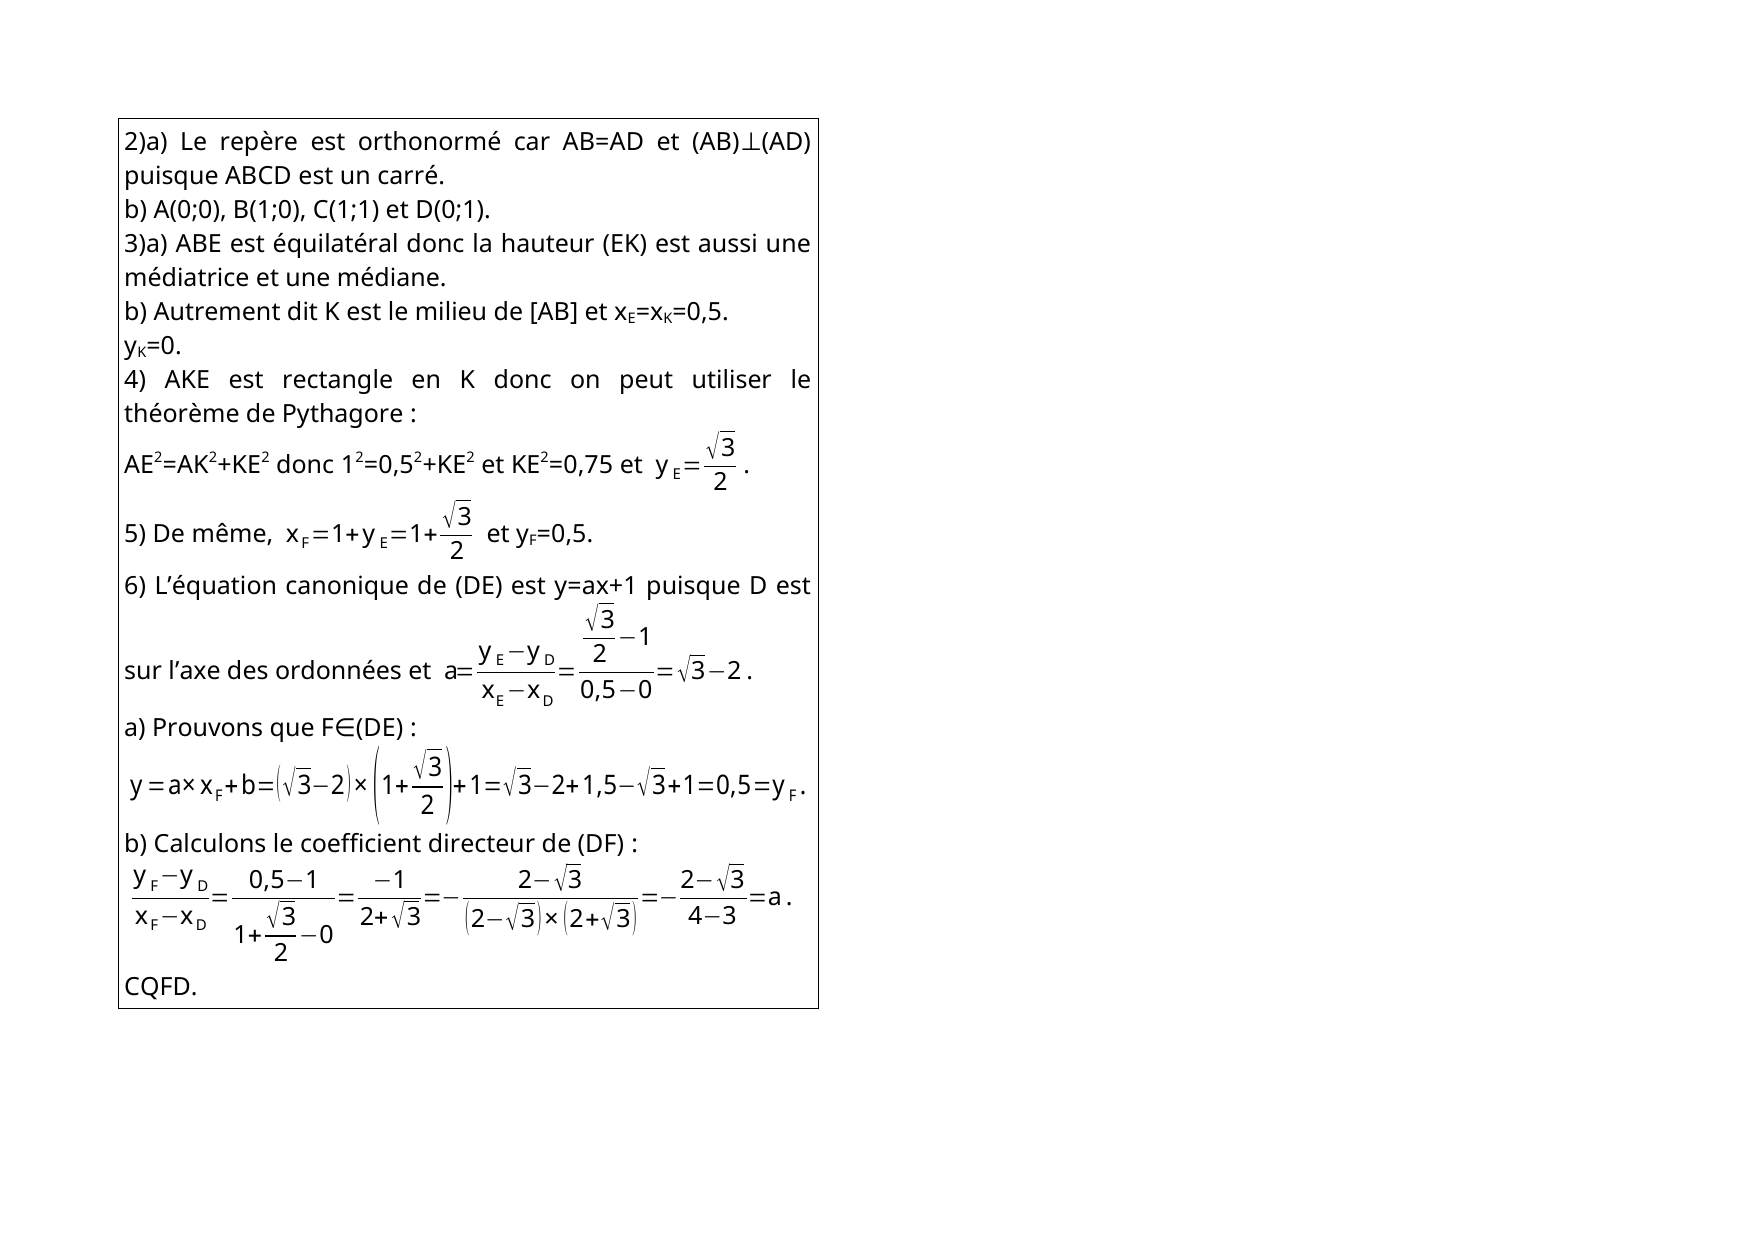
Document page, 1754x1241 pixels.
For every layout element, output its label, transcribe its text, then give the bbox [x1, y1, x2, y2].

table_cell 2)a) Le repère est orthonormé car AB=AD et (AB)⊥(AD) puisque ABCD est un carré. b) A(0;0), B(1;0), C(1;1) et D(0;1). 3)a) ABE est équilatéral donc la hauteur (EK) est aussi une médiatrice et une médiane. b) Autrement dit K est le milieu de [AB] et xE=xK=0,5. yK=0. 4) AKE est rectangle en K donc on peut utiliser le théorème de Pythagore : AE2=AK2+KE2 donc 12=0,52+KE2 et KE2=0,75 et . 5) De même, et yF=0,5. 6) L’équation canonique de (DE) est y=ax+1 puisque D est sur l’axe des ordonnées et . a) Prouvons que F∈(DE) : b) Calculons le coefficient directeur de (DF) : . CQFD. [119, 119, 818, 1008]
